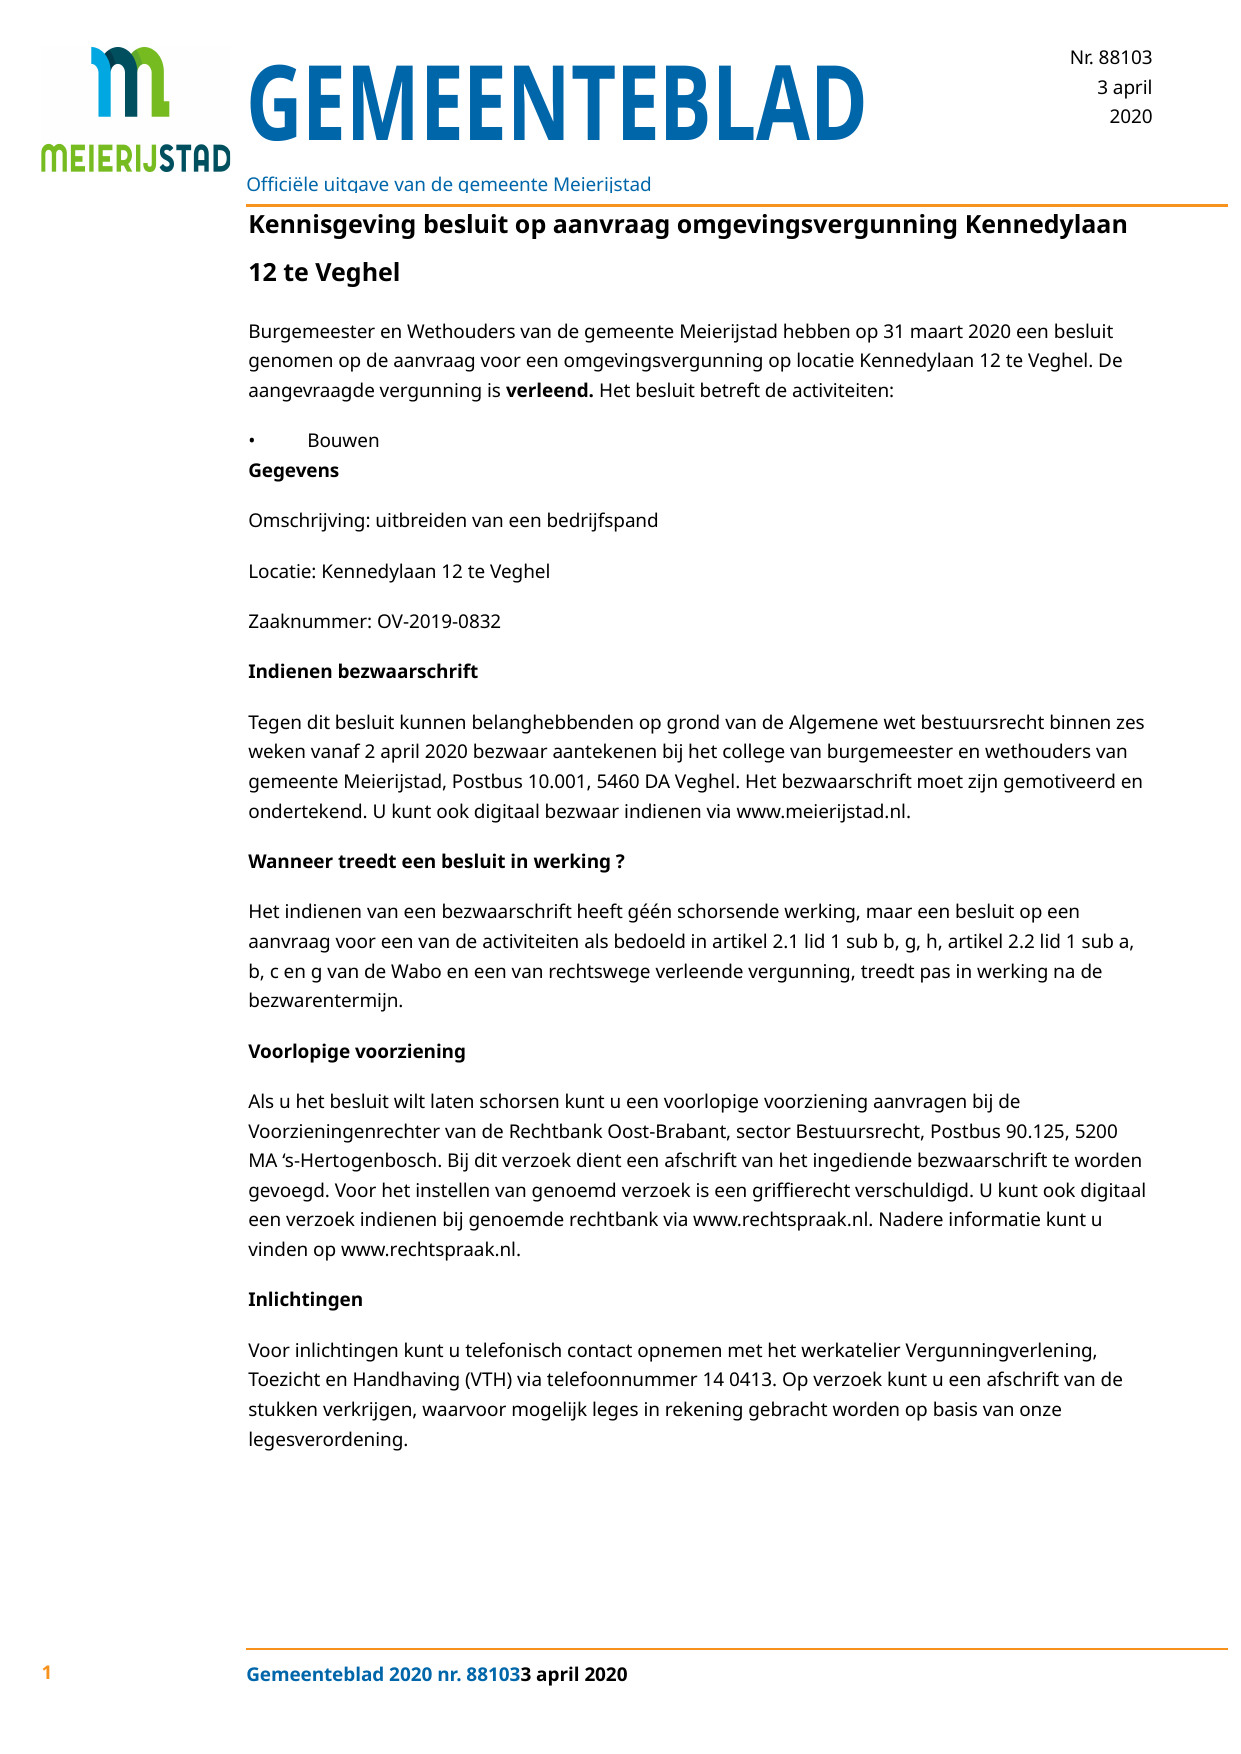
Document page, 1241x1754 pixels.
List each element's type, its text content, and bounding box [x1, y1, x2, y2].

text Inlichtingen [248, 1287, 1152, 1312]
picture [41, 47, 231, 172]
text Voorlopige voorziening [248, 1038, 1152, 1064]
text Het indienen van een bezwaarschrift heeft géén schorsende werking, maar een besluit op een aanvraag voor een van de activiteiten als bedoeld in artikel 2.1 lid 1 sub b, g, h, artikel 2.2 lid 1 sub a, b, c en g van de Wabo en een van rechtswege verleende vergunning, treedt pas in werking na de bezwarentermijn. [248, 899, 1152, 1013]
text Locatie: Kennedylaan 12 te Veghel [248, 558, 1152, 584]
text Kennisgeving besluit op aanvraag omgevingsvergunning Kennedylaan 12 te Veghel [248, 207, 1152, 288]
text Voor inlichtingen kunt u telefonisch contact opnemen met het werkatelier Vergunningverlening, Toezicht en Handhaving (VTH) via telefoonnummer 14 0413. Op verzoek kunt u een afschrift van de stukken verkrijgen, waarvoor mogelijk leges in rekening gebracht worden op basis van onze legesverordening. [248, 1337, 1152, 1452]
text Tegen dit besluit kunnen belanghebbenden op grond van de Algemene wet bestuursrecht binnen zes weken vanaf 2 april 2020 bezwaar aantekenen bij het college van burgemeester en wethouders van gemeente Meierijstad, Postbus 10.001, 5460 DA Veghel. Het bezwaarschrift moet zijn gemotiveerd en ondertekend. U kunt ook digitaal bezwaar indienen via www.meierijstad.nl. [248, 709, 1152, 824]
text Wanneer treedt een besluit in werking ? [248, 848, 1152, 874]
text Als u het besluit wilt laten schorsen kunt u een voorlopige voorziening aanvragen bij de Voorzieningenrechter van de Rechtbank Oost-Brabant, sector Bestuursrecht, Postbus 90.125, 5200 MA ‘s-Hertogenbosch. Bij dit verzoek dient een afschrift van het ingediende bezwaarschrift te worden gevoegd. Voor het instellen van genoemd verzoek is een griffierecht verschuldigd. U kunt ook digitaal een verzoek indienen bij genoemde rechtbank via www.rechtspraak.nl. Nadere informatie kunt u vinden op www.rechtspraak.nl. [248, 1088, 1152, 1262]
text Indienen bezwaarschrift [248, 659, 1152, 684]
text Burgemeester en Wethouders van de gemeente Meierijstad hebben op 31 maart 2020 een besluit genomen op de aanvraag voor een omgevingsvergunning op locatie Kennedylaan 12 te Veghel. De aangevraagde vergunning is verleend. Het besluit betreft de activiteiten: [248, 318, 1152, 403]
text Gegevens [248, 457, 1152, 483]
text Omschrijving: uitbreiden van een bedrijfspand [248, 507, 1152, 533]
text Zaaknummer: OV-2019-0832 [248, 608, 1152, 634]
list Bouwen [248, 427, 1152, 453]
